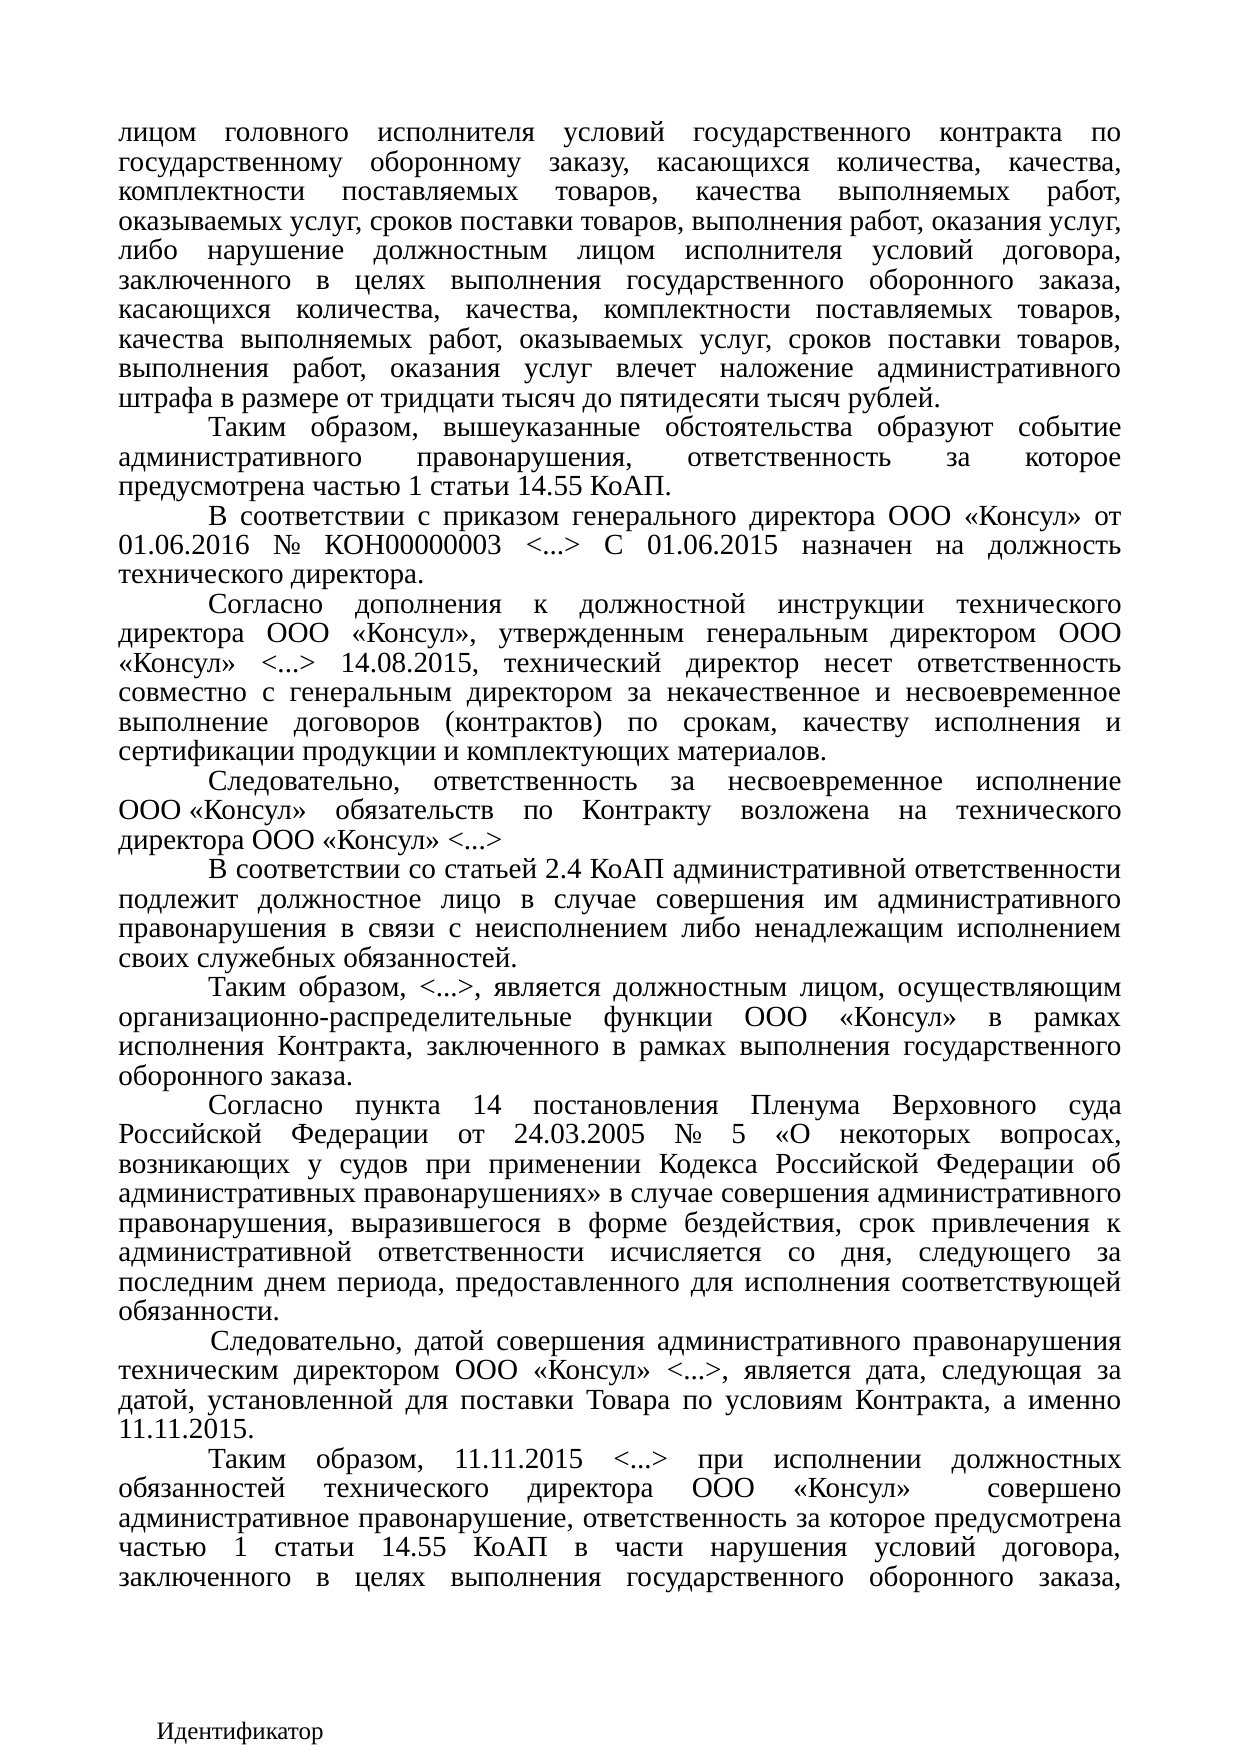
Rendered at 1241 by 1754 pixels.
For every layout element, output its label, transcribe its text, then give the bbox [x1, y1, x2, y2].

text Согласно пункта 14 постановления Пленума Верховного суда Российской Федерации от 24.03.2005 № 5 «О некоторых вопросах, возникающих у судов при применении Кодекса Российской Федерации об административных правонарушениях» в случае совершения административного правонарушения, выразившегося в форме бездействия, срок привлечения к административной ответственности исчисляется со дня, следующего за последним днем периода, предоставленного для исполнения соответствующей обязанности. [118, 1091, 1122, 1327]
text Следовательно, датой совершения административного правонарушения техническим директором ООО «Консул» <...>, является дата, следующая за датой, установленной для поставки Товара по условиям Контракта, а именно 11.11.2015. [118, 1327, 1122, 1445]
text Согласно дополнения к должностной инструкции технического директора ООО «Консул», утвержденным генеральным директором ООО «Консул» <...> 14.08.2015, технический директор несет ответственность совместно с генеральным директором за некачественное и несвоевременное выполнение договоров (контрактов) по срокам, качеству исполнения и сертификации продукции и комплектующих материалов. [118, 590, 1122, 767]
text лицом головного исполнителя условий государственного контракта по государственному оборонному заказу, касающихся количества, качества, комплектности поставляемых товаров, качества выполняемых работ, оказываемых услуг, сроков поставки товаров, выполнения работ, оказания услуг, либо нарушение должностным лицом исполнителя условий договора, заключенного в целях выполнения государственного оборонного заказа, касающихся количества, качества, комплектности поставляемых товаров, качества выполняемых работ, оказываемых услуг, сроков поставки товаров, выполнения работ, оказания услуг влечет наложение административного штрафа в размере от тридцати тысяч до пятидесяти тысяч рублей. [118, 118, 1122, 413]
text Следовательно, ответственность за несвоевременное исполнение ООО «Консул» обязательств по Контракту возложена на технического директора ООО «Консул» <...> [118, 767, 1122, 855]
text Таким образом, 11.11.2015 <...> при исполнении должностных обязанностей технического директора ООО «Консул» совершено административное правонарушение, ответственность за которое предусмотрена частью 1 статьи 14.55 КоАП в части нарушения условий договора, заключенного в целях выполнения государственного оборонного заказа, [118, 1445, 1122, 1592]
text В соответствии со статьей 2.4 КоАП административной ответственности подлежит должностное лицо в случае совершения им административного правонарушения в связи с неисполнением либо ненадлежащим исполнением своих служебных обязанностей. [118, 855, 1122, 973]
text Таким образом, вышеуказанные обстоятельства образуют событие административного правонарушения, ответственность за которое предусмотрена частью 1 статьи 14.55 КоАП. [118, 413, 1122, 501]
text Таким образом, <...>, является должностным лицом, осуществляющим организационно-распределительные функции ООО «Консул» в рамках исполнения Контракта, заключенного в рамках выполнения государственного оборонного заказа. [118, 973, 1122, 1091]
text В соответствии с приказом генерального директора ООО «Консул» от 01.06.2016 № КОН00000003 <...> С 01.06.2015 назначен на должность технического директора. [118, 501, 1122, 590]
